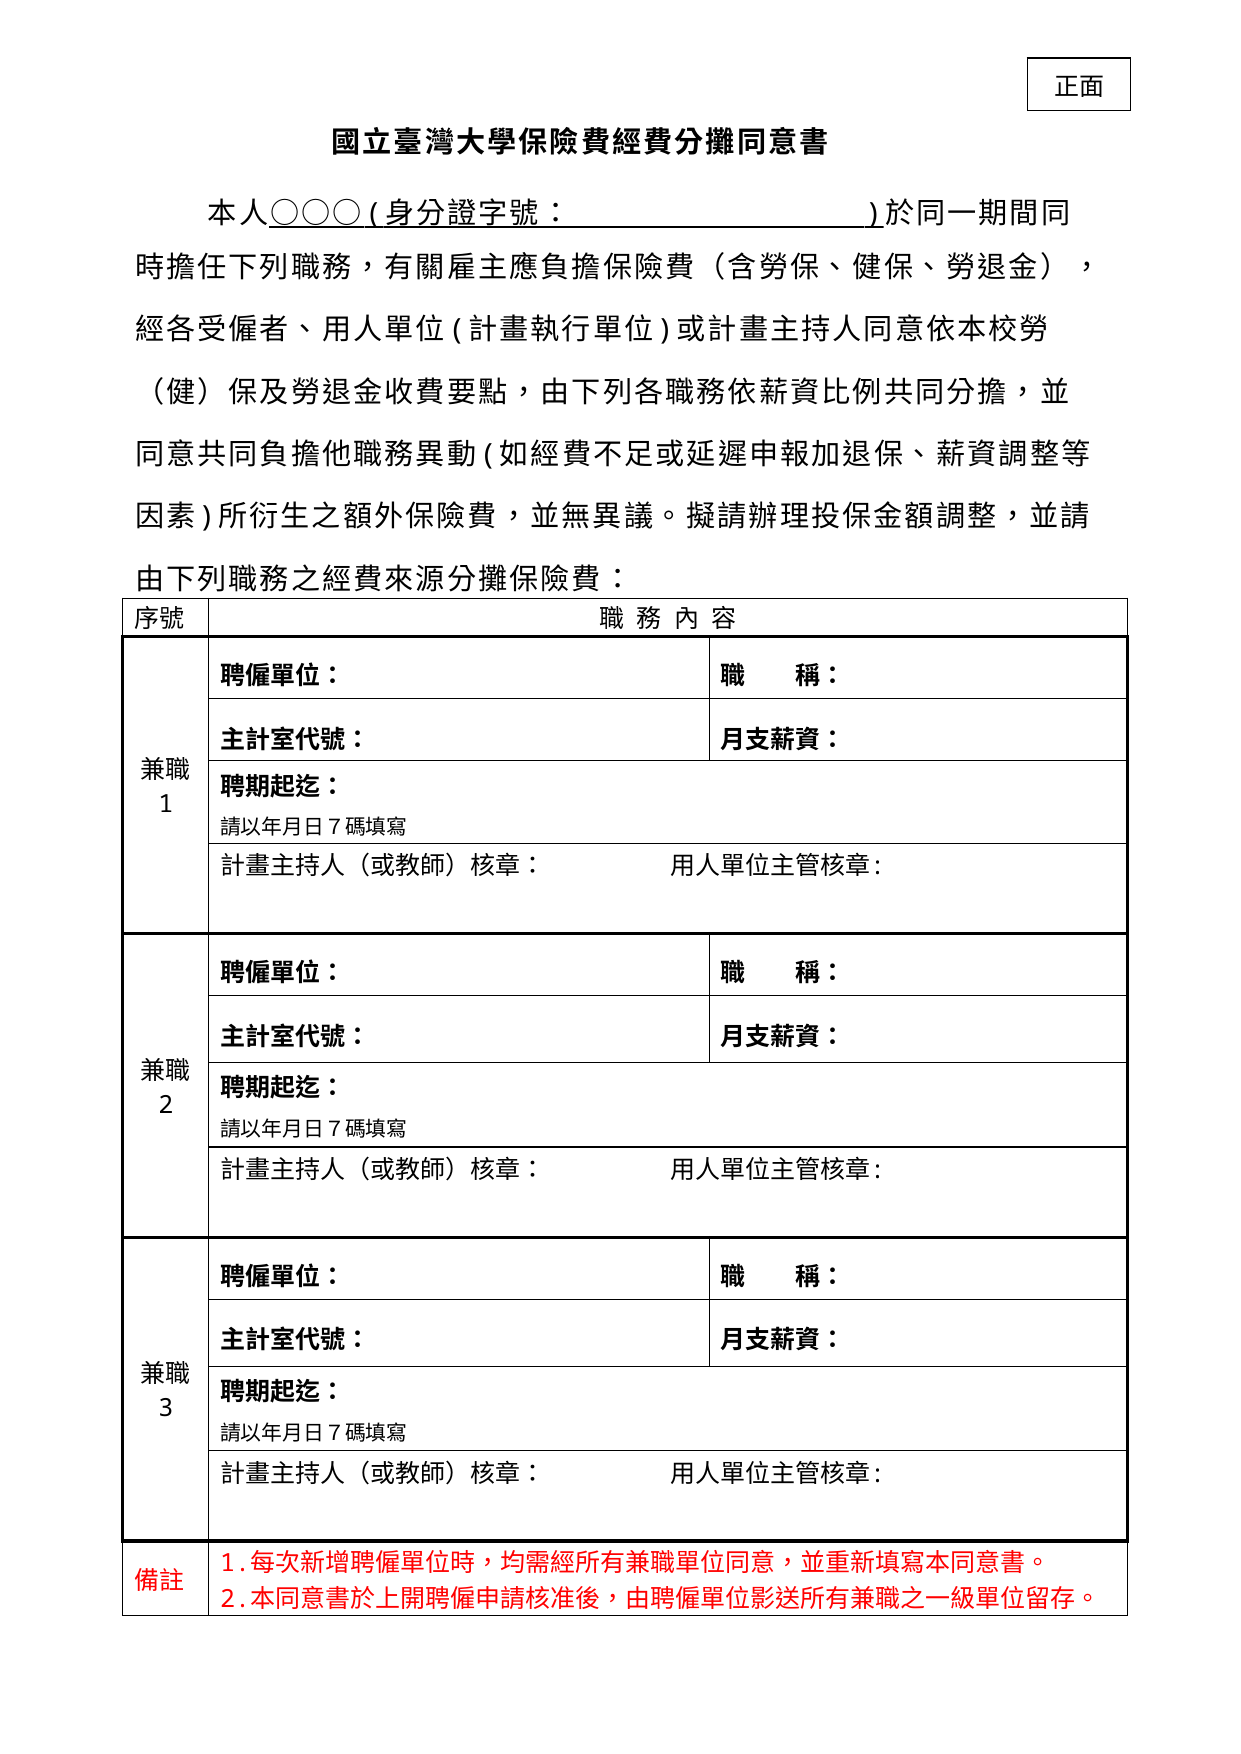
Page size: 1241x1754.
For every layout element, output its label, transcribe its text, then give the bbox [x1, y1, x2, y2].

table_cell 主計室代號： [209, 1300, 709, 1366]
table_cell 聘期起迄： 請以年月日７碼填寫 [209, 1063, 1126, 1146]
table_cell 聘期起迄： 請以年月日７碼填寫 [209, 761, 1126, 842]
table_cell 計畫主持人（或教師）核章： 用人單位主管核章: [209, 1451, 1126, 1539]
table_cell 1.每次新增聘僱單位時，均需經所有兼職單位同意，並重新填寫本同意書。 2.本同意書於上開聘僱申請核准後，由聘僱單位影送所有兼職之一級單位留存。 [209, 1543, 1127, 1615]
text 本人○○○(身分證字號： )於同一期間同時擔任下列職務，有關雇主應負擔保險費（含勞保、健保、勞退金），經各受僱者、用人單位(計畫執行單位)或計畫主持人同意依本校勞（健）保及勞退金收費要點，由下列各職務依薪資比例共同分擔，並同意共同負擔他職務異動(如經費不足或延遲申報加退保、薪資調整等因素)所衍生之額外保險費，並無異議。擬請辦理投保金額調整，並請由下列職務之經費來源分攤保險費： [134, 160, 1092, 598]
table_cell 聘僱單位： [209, 935, 709, 995]
table_cell 職 稱： [710, 935, 1126, 995]
text 正面 [1043, 66, 1115, 102]
table_cell 職 稱： [710, 1239, 1126, 1299]
table_cell 聘期起迄： 請以年月日７碼填寫 [209, 1367, 1126, 1450]
table_header 序號 [123, 599, 208, 635]
table_cell 聘僱單位： [209, 638, 709, 698]
table_cell 兼職1 [124, 638, 208, 932]
table_cell 兼職3 [124, 1239, 208, 1539]
table_cell 主計室代號： [209, 996, 709, 1062]
table_cell 月支薪資： [710, 1300, 1126, 1366]
table_cell 聘僱單位： [209, 1239, 709, 1299]
table_cell 備註 [123, 1543, 208, 1615]
table_cell 計畫主持人（或教師）核章： 用人單位主管核章: [209, 844, 1126, 932]
table_header 職 務 內 容 [209, 599, 1127, 635]
table_cell 主計室代號： [209, 699, 709, 760]
text 國立臺灣大學保險費經費分攤同意書 [134, 98, 1092, 160]
table_cell 計畫主持人（或教師）核章： 用人單位主管核章: [209, 1148, 1126, 1236]
table_cell 月支薪資： [710, 699, 1126, 760]
text [1028, 59, 1130, 110]
table_cell 職 稱： [710, 638, 1126, 698]
table_cell 兼職2 [124, 935, 208, 1236]
table_cell 月支薪資： [710, 996, 1126, 1062]
